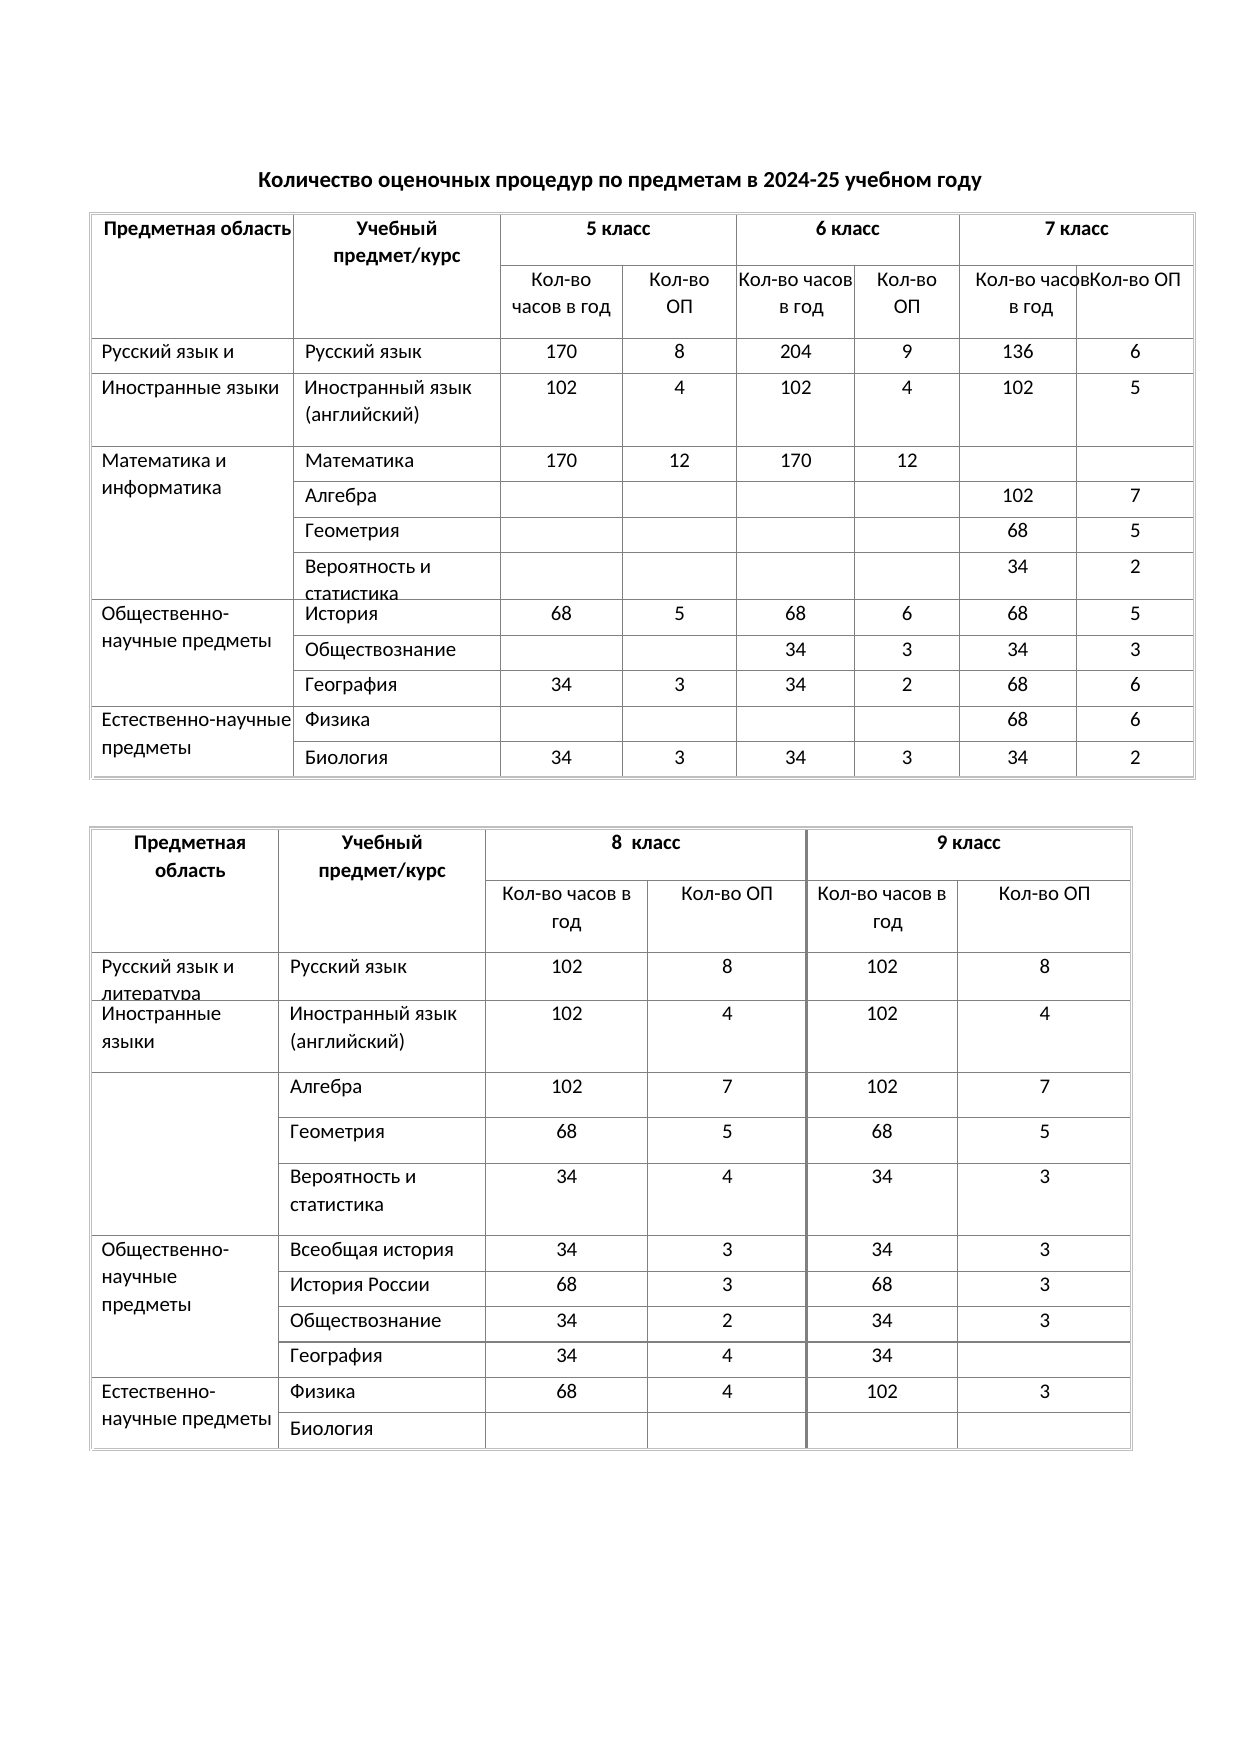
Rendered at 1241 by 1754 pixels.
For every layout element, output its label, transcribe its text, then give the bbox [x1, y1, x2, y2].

table_cell 102 [808, 1378, 957, 1412]
table_cell [855, 518, 959, 552]
table_cell 34 [960, 636, 1076, 670]
table_cell 68 [486, 1118, 647, 1162]
table_cell Вероятность и статистика [294, 553, 500, 599]
table_cell 7 [648, 1073, 805, 1117]
table_header Предметная область [92, 215, 293, 338]
table_cell 34 [808, 1164, 957, 1235]
table_cell Математика [294, 447, 500, 481]
table_cell 8 [958, 953, 1130, 999]
table_cell 68 [960, 600, 1076, 635]
table_cell 68 [737, 600, 854, 635]
table_cell 9 [855, 339, 959, 373]
table_cell 34 [960, 553, 1076, 599]
table_cell [486, 1413, 647, 1448]
table_cell 3 [958, 1164, 1130, 1235]
table_cell География [279, 1343, 485, 1377]
table_header Предметная область [92, 830, 278, 952]
table_cell Кол-во ОП [648, 881, 805, 952]
table_cell Всеобщая история [279, 1236, 485, 1271]
table_cell 4 [648, 1001, 805, 1072]
table_cell Кол-во ОП [855, 266, 959, 338]
table_cell 34 [486, 1343, 647, 1377]
table_cell 3 [1077, 636, 1193, 670]
table_cell [737, 482, 854, 517]
table_cell Иностранные языки [92, 374, 293, 446]
table_cell 2 [855, 671, 959, 706]
table_cell 102 [808, 1001, 957, 1072]
table_cell 68 [808, 1118, 957, 1162]
table_cell 170 [737, 447, 854, 481]
table_cell 34 [808, 1343, 957, 1377]
text Количество оценочных процедур по предметам в 2024-25 учебном году [89, 165, 1152, 193]
table_cell 3 [855, 636, 959, 670]
table_cell Общественно-научные предметы [92, 600, 293, 706]
table_cell Иностранный язык (английский) [294, 374, 500, 446]
table_cell 170 [501, 447, 622, 481]
table_cell 68 [960, 671, 1076, 706]
table_cell 4 [648, 1164, 805, 1235]
table_cell Физика [294, 707, 500, 741]
table_cell [92, 1073, 278, 1235]
table_cell 34 [486, 1164, 647, 1235]
table_cell Физика [279, 1378, 485, 1412]
table_cell 4 [648, 1378, 805, 1412]
table_cell 34 [808, 1236, 957, 1271]
table_cell 2 [648, 1307, 805, 1341]
table_cell 102 [808, 1073, 957, 1117]
table_cell Кол-во часов в год [737, 266, 854, 338]
table_cell 102 [737, 374, 854, 446]
table_cell [623, 707, 736, 741]
table_cell [623, 636, 736, 670]
table_cell [855, 553, 959, 599]
table_cell 3 [958, 1378, 1130, 1412]
table_cell [501, 482, 622, 517]
table_cell [501, 553, 622, 599]
table_header 5 класс [501, 215, 736, 265]
table_cell 34 [501, 742, 622, 776]
table_cell [960, 447, 1076, 481]
table_cell Алгебра [294, 482, 500, 517]
table_cell 68 [486, 1378, 647, 1412]
table_cell 102 [808, 953, 957, 999]
table_cell Геометрия [294, 518, 500, 552]
table_cell 68 [960, 518, 1076, 552]
table_cell Общественно-научные предметы [92, 1236, 278, 1377]
table_cell 34 [486, 1307, 647, 1341]
table_cell 5 [648, 1118, 805, 1162]
table_cell [855, 707, 959, 741]
table_cell Обществознание [279, 1307, 485, 1341]
table_cell 5 [1077, 374, 1193, 446]
table_cell 4 [855, 374, 959, 446]
table_cell 34 [960, 742, 1076, 776]
table_cell 68 [960, 707, 1076, 741]
table_cell [855, 482, 959, 517]
table_cell Кол-во ОП [623, 266, 736, 338]
table_cell 6 [1077, 339, 1193, 373]
table_cell 68 [486, 1272, 647, 1306]
table_cell Иностранные языки [92, 1001, 278, 1072]
table_cell 4 [648, 1343, 805, 1377]
table_cell Алгебра [279, 1073, 485, 1117]
table_cell 102 [960, 482, 1076, 517]
table_cell 5 [958, 1118, 1130, 1162]
table_cell Математика и информатика [92, 447, 293, 599]
table_cell 6 [1077, 671, 1193, 706]
table_cell Геометрия [279, 1118, 485, 1162]
table_cell 102 [486, 1073, 647, 1117]
table_cell 3 [648, 1236, 805, 1271]
table_cell 34 [501, 671, 622, 706]
table_cell 3 [958, 1307, 1130, 1341]
table_cell 2 [1077, 742, 1193, 776]
table_cell [808, 1413, 957, 1448]
table_cell Кол-во часов в год [808, 881, 957, 952]
table_cell Естественно-научные предметы [92, 707, 293, 776]
table_cell [501, 707, 622, 741]
table_cell [958, 1343, 1130, 1377]
table_cell 136 [960, 339, 1076, 373]
table_header 8 класс [486, 830, 805, 879]
table_cell [623, 482, 736, 517]
table_cell Биология [294, 742, 500, 776]
table_cell Русский язык и литература [92, 953, 278, 999]
table_cell 3 [958, 1272, 1130, 1306]
table_cell История [294, 600, 500, 635]
table_cell 7 [958, 1073, 1130, 1117]
table_cell [623, 553, 736, 599]
table_cell 4 [958, 1001, 1130, 1072]
table_cell Кол-во ОП [1077, 266, 1193, 338]
table_cell 4 [623, 374, 736, 446]
table_cell География [294, 671, 500, 706]
table_cell История России [279, 1272, 485, 1306]
table_cell 12 [855, 447, 959, 481]
table_cell 102 [501, 374, 622, 446]
table_cell 5 [1077, 518, 1193, 552]
table_cell 3 [623, 671, 736, 706]
table_cell 3 [648, 1272, 805, 1306]
table_cell 2 [1077, 553, 1193, 599]
table_header Учебный предмет/курс [294, 215, 500, 338]
table_cell [501, 636, 622, 670]
table_header 7 класс [960, 215, 1193, 265]
table_cell 204 [737, 339, 854, 373]
table_cell Вероятность и статистика [279, 1164, 485, 1235]
table_header Учебный предмет/курс [279, 830, 485, 952]
table_cell Русский язык [279, 953, 485, 999]
table_cell Кол-во часов в год [960, 266, 1076, 338]
table_cell Кол-во часов в год [501, 266, 622, 338]
table_cell 170 [501, 339, 622, 373]
table_header 6 класс [737, 215, 959, 265]
table_cell [737, 518, 854, 552]
table_cell 3 [958, 1236, 1130, 1271]
table_cell Кол-во ОП [958, 881, 1130, 952]
table_cell Иностранный язык (английский) [279, 1001, 485, 1072]
table_cell Русский язык [294, 339, 500, 373]
table_cell 5 [1077, 600, 1193, 635]
table_cell 8 [623, 339, 736, 373]
table_cell [648, 1413, 805, 1448]
table_cell 34 [737, 742, 854, 776]
table_cell 34 [486, 1236, 647, 1271]
table_cell 12 [623, 447, 736, 481]
table_cell 68 [808, 1272, 957, 1306]
table_cell 102 [486, 1001, 647, 1072]
table_cell 6 [855, 600, 959, 635]
table_cell [737, 553, 854, 599]
table_cell Русский язык и литература [92, 339, 293, 373]
table_cell [737, 707, 854, 741]
table_cell 7 [1077, 482, 1193, 517]
table_cell 102 [960, 374, 1076, 446]
table_cell 5 [623, 600, 736, 635]
table_cell 6 [1077, 707, 1193, 741]
table_cell 102 [486, 953, 647, 999]
table_cell [501, 518, 622, 552]
table_cell 8 [648, 953, 805, 999]
table_cell Биология [279, 1413, 485, 1448]
table_cell [1077, 447, 1193, 481]
table_cell 34 [808, 1307, 957, 1341]
table_cell 68 [501, 600, 622, 635]
table_cell [958, 1413, 1130, 1448]
table_header 9 класс [808, 830, 1130, 879]
table_cell Естественно-научные предметы [92, 1378, 278, 1448]
table_cell [623, 518, 736, 552]
table_cell Обществознание [294, 636, 500, 670]
table_cell Кол-во часов в год [486, 881, 647, 952]
table_cell 34 [737, 636, 854, 670]
table_cell 3 [855, 742, 959, 776]
table_cell 34 [737, 671, 854, 706]
table_cell 3 [623, 742, 736, 776]
